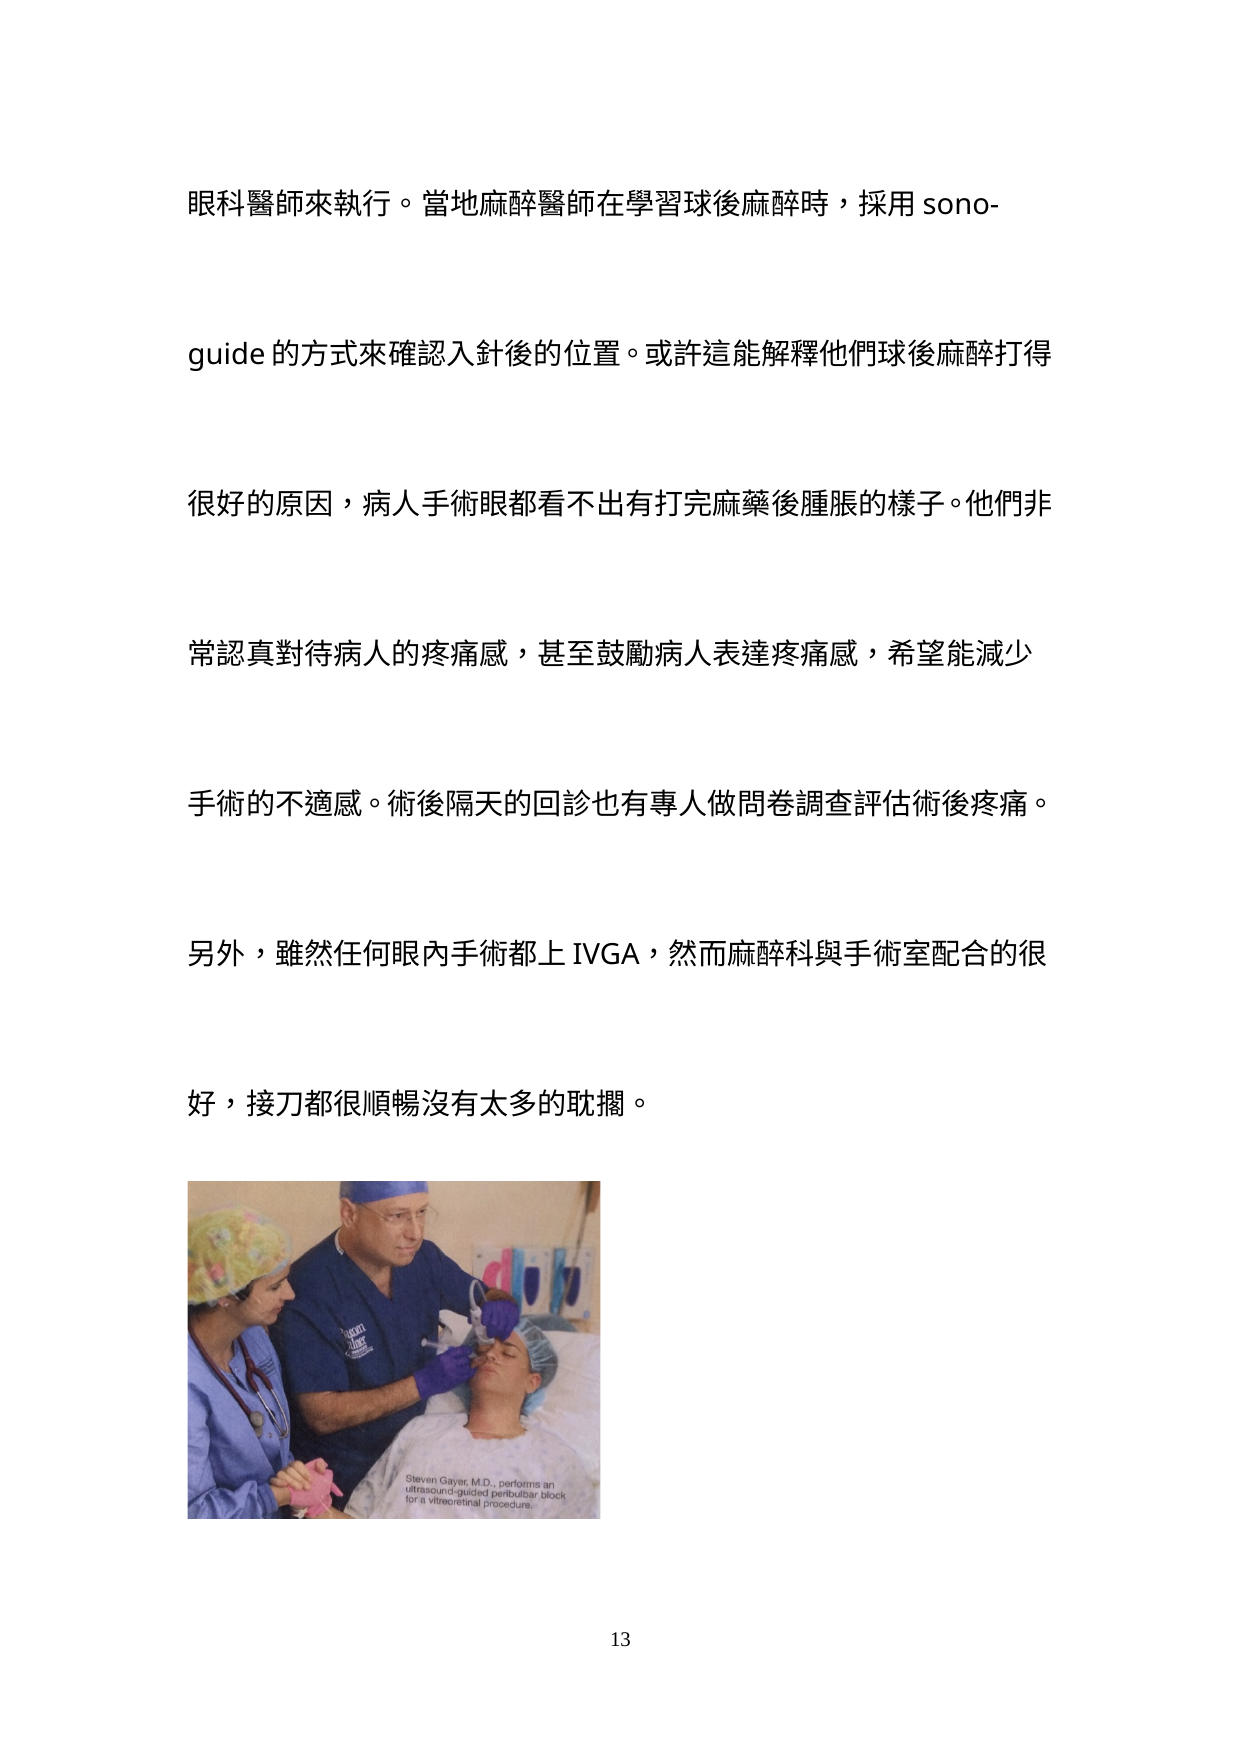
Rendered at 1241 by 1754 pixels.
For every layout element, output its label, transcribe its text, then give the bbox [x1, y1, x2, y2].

text 眼科醫師來執行。當地麻醉醫師在學習球後麻醉時，採用sono-guide的方式來確認入針後的位置。或許這能解釋他們球後麻醉打得很好的原因，病人手術眼都看不出有打完麻藥後腫脹的樣子。他們非常認真對待病人的疼痛感，甚至鼓勵病人表達疼痛感，希望能減少手術的不適感。術後隔天的回診也有專人做問卷調查評估術後疼痛。另外，雖然任何眼內手術都上IVGA，然而麻醉科與手術室配合的很好，接刀都很順暢沒有太多的耽擱。 [187, 164, 1053, 1139]
picture [187, 1181, 601, 1519]
